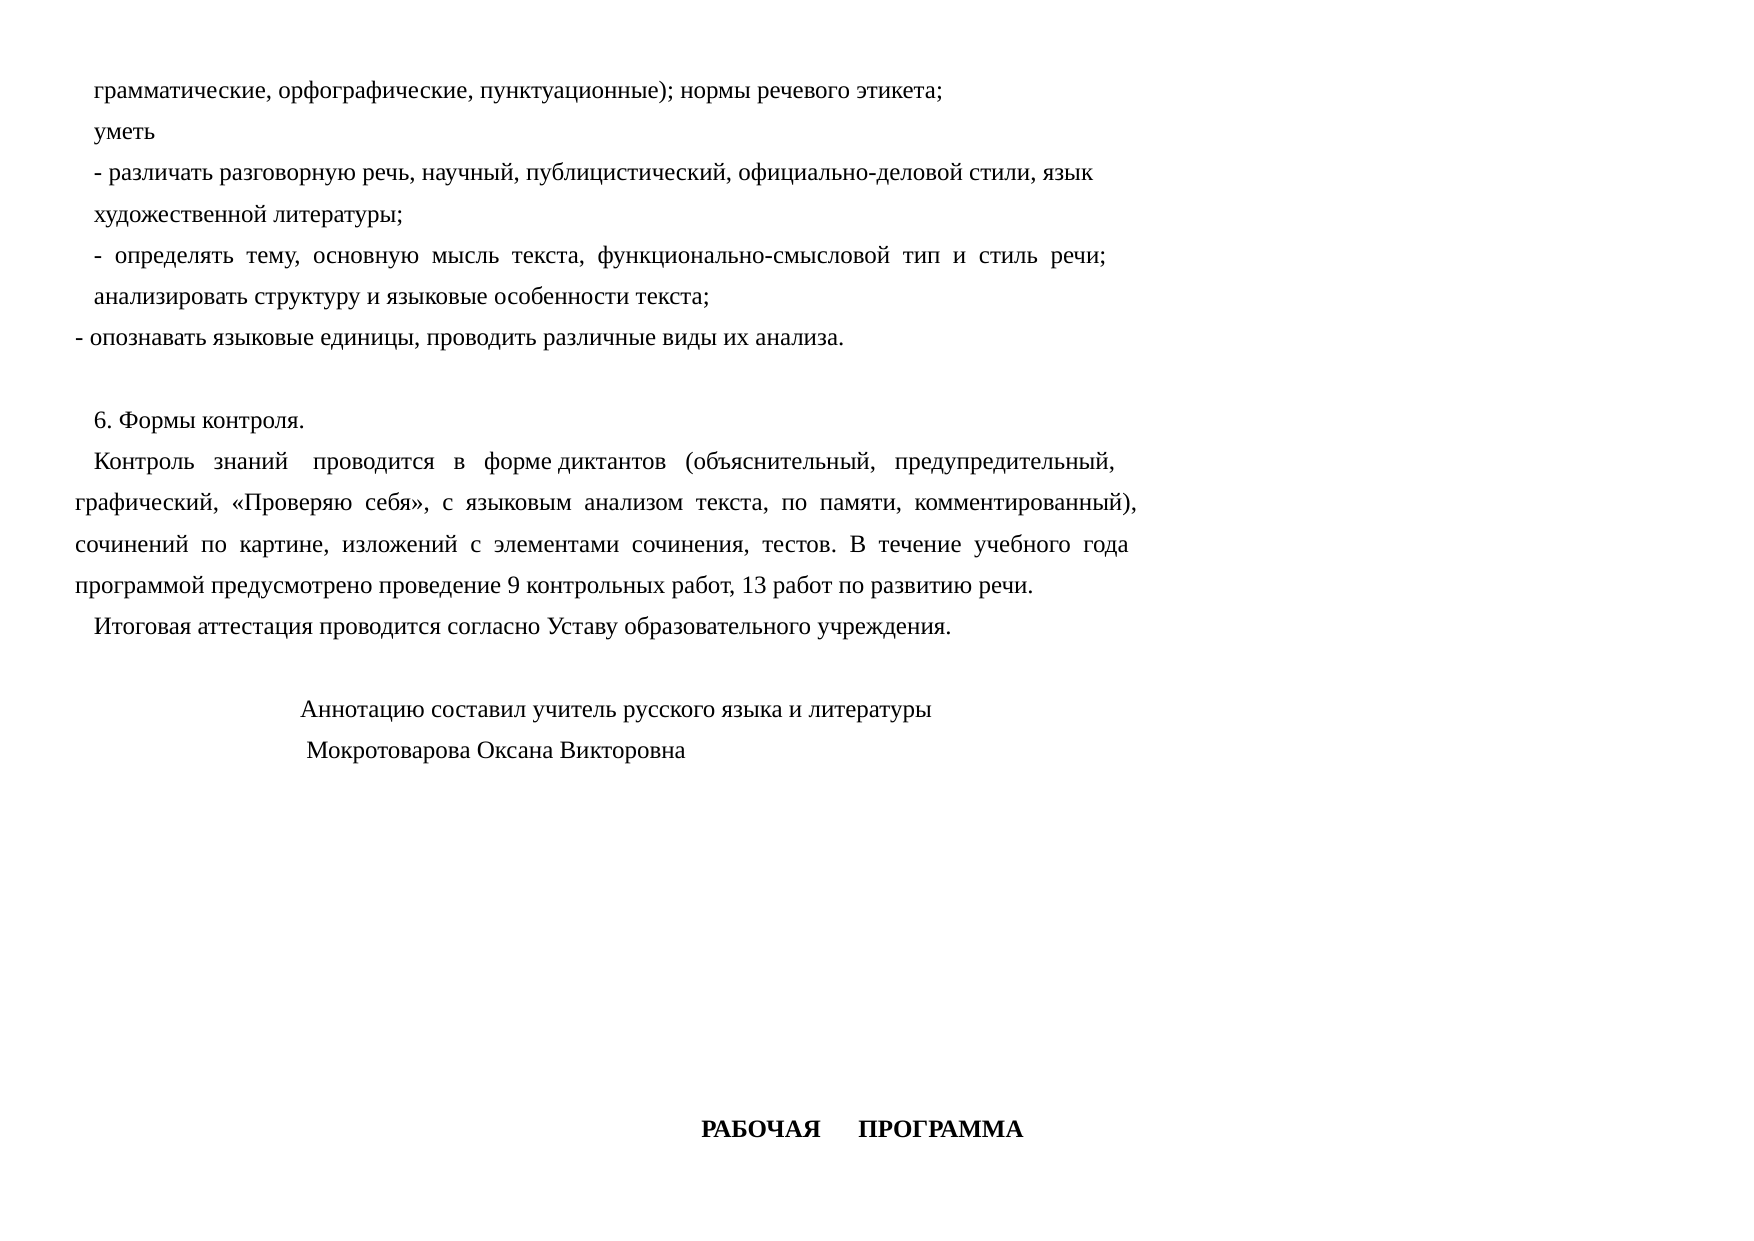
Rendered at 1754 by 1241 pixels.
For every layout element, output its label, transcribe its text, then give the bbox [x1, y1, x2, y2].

text грамматические, орфографические, пунктуационные); нормы речевого этикета; [75, 75, 1679, 104]
text сочинений по картине, изложений с элементами сочинения, тестов. В течение учебного года [75, 529, 1679, 557]
text Мокротоварова Оксана Викторовна [75, 735, 1679, 764]
text графический, «Проверяю себя», с языковым анализом текста, по памяти, комментированный), [75, 487, 1679, 516]
text Контроль знаний проводится в форме диктантов (объяснительный, предупредительный, [75, 446, 1679, 475]
text 6. Формы контроля. [75, 405, 1679, 434]
text - различать разговорную речь, научный, публицистический, официально-деловой стили, язык [75, 157, 1679, 186]
text анализировать структуру и языковые особенности текста; [75, 281, 1679, 310]
text художественной литературы; [75, 199, 1679, 227]
text программой предусмотрено проведение 9 контрольных работ, 13 работ по развитию речи. [75, 570, 1679, 599]
text - определять тему, основную мысль текста, функционально-смысловой тип и стиль речи; [75, 240, 1679, 269]
text - опознавать языковые единицы, проводить различные виды их анализа. [75, 322, 1679, 351]
text РАБОЧАЯ ПРОГРАММА [45, 1114, 1679, 1143]
text Аннотацию составил учитель русского языка и литературы [75, 694, 1679, 722]
text Итоговая аттестация проводится согласно Уставу образовательного учреждения. [75, 611, 1679, 640]
text уметь [75, 116, 1679, 145]
